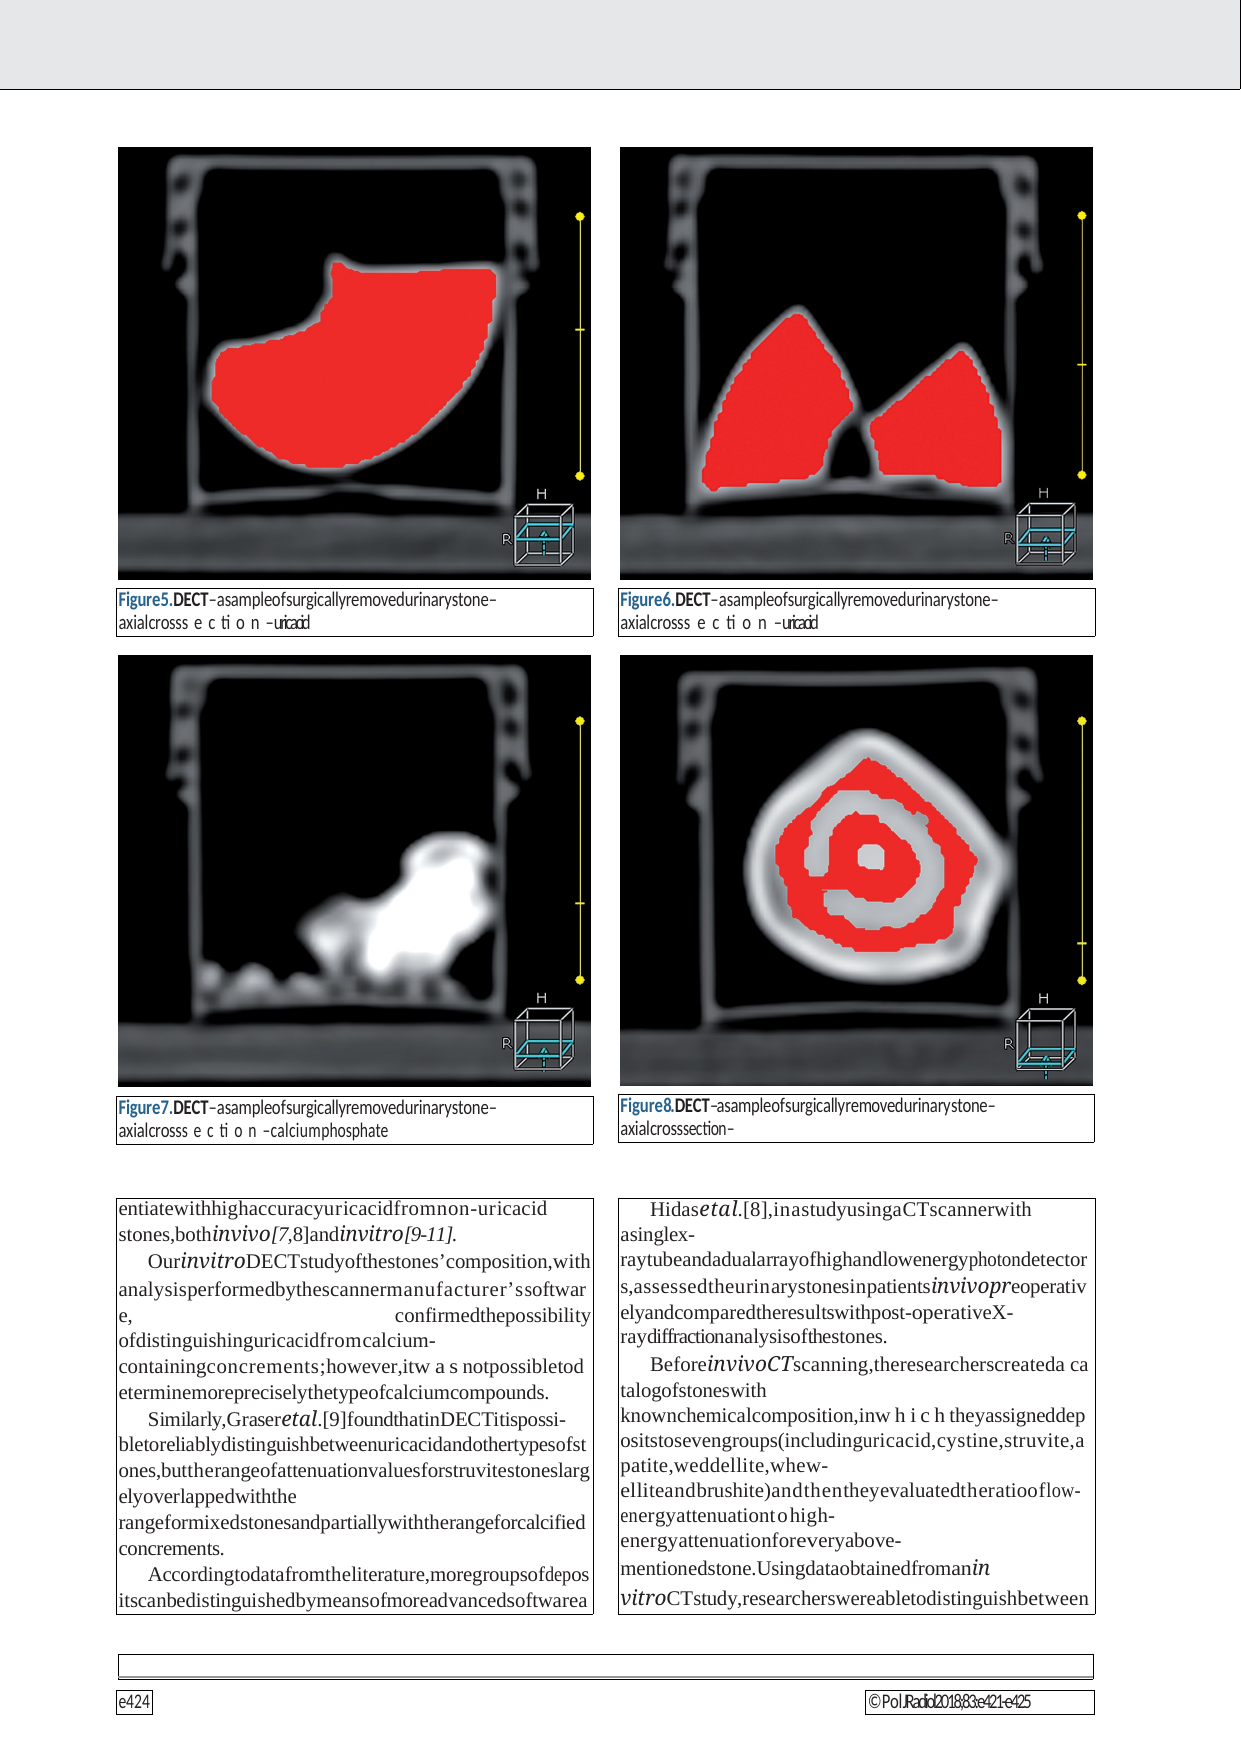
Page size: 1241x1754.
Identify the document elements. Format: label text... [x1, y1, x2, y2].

text bletoreliablydistinguishbetweenuricacidandothertypesofstones,buttherangeofattenuationvaluesforstruvitestoneslargelyoverlappedwiththe rangeformixedstonesandpartiallywiththerangeforcalcifiedconcrements. [118, 1432, 591, 1560]
text Hidasetal.[8],inastudyusingaCTscannerwith [620, 1199, 1095, 1222]
text OurinvitroDECTstudyofthestones’composition,withanalysisperformedbythescannermanufacturer’ssoftware, confirmedthepossibility ofdistinguishinguricacidfromcalcium-containingconcrements;however,itwasnotpossibletodeterminemorepreciselythetypeofcalciumcompounds. [118, 1247, 591, 1404]
picture [620, 147, 1093, 580]
text ©PolJRadiol2018;83:e421-e425 [868, 1691, 1094, 1714]
picture [118, 147, 591, 580]
text Similarly,Graseretal.[9]foundthatinDECTitispossi- [118, 1405, 593, 1432]
text Figure7.DECT–asampleofsurgicallyremovedurinarystone–axialcrosssection–calciumphosphate [118, 1097, 591, 1142]
text Accordingtodatafromtheliterature,moregroupsofdepositscanbedistinguishedbymeansofmoreadvancedsoftwareandmodificationofthebeamfiltration. [118, 1562, 591, 1613]
text Figure8.DECT–asampleofsurgicallyremovedurinarystone–axialcrosssection–layeredconcrementcontainingbothuricacidandcalciumcompounds [620, 1095, 1092, 1142]
text entiatewithhighaccuracyuricacidfromnon-uricacid [118, 1199, 593, 1220]
picture [620, 655, 1093, 1086]
text Figure5.DECT–asampleofsurgicallyremovedurinarystone–axialcrosssection–uricacid [118, 589, 591, 634]
text Figure6.DECT–asampleofsurgicallyremovedurinarystone–axialcrosssection–uricacid [620, 589, 1093, 634]
text e424 [118, 1691, 152, 1714]
text asinglex-raytubeandadualarrayofhighandlowenergyphotondetectors,assessedtheurinarystonesinpatientsinvivopreoperativelyandcomparedtheresultswithpost-operativeX-raydiffractionanalysisofthestones. [620, 1222, 1093, 1348]
text BeforeinvivoCTscanning,theresearcherscreatedacatalogofstoneswith knownchemicalcomposition,inwhichtheyassigneddepositstosevengroups(includinguricacid,cystine,struvite,apatite,weddellite,whew-elliteandbrushite)andthentheyevaluatedtheratiooflow-energyattenuationtohigh-energyattenuationforeveryabove-mentionedstone.Usingdataobtainedfromanin vitroCTstudy,researcherswereabletodistinguishbetweenuricacid,cystineandcalciumstones,inaCTstudyperformedinvivo.Duetosomesimilarityofchem-icalstructure,technicallimitationsoftheCTscanner [620, 1349, 1093, 1613]
picture [118, 655, 591, 1087]
text stones,bothinvivo[7,8]andinvitro[9-11]. [118, 1220, 593, 1247]
